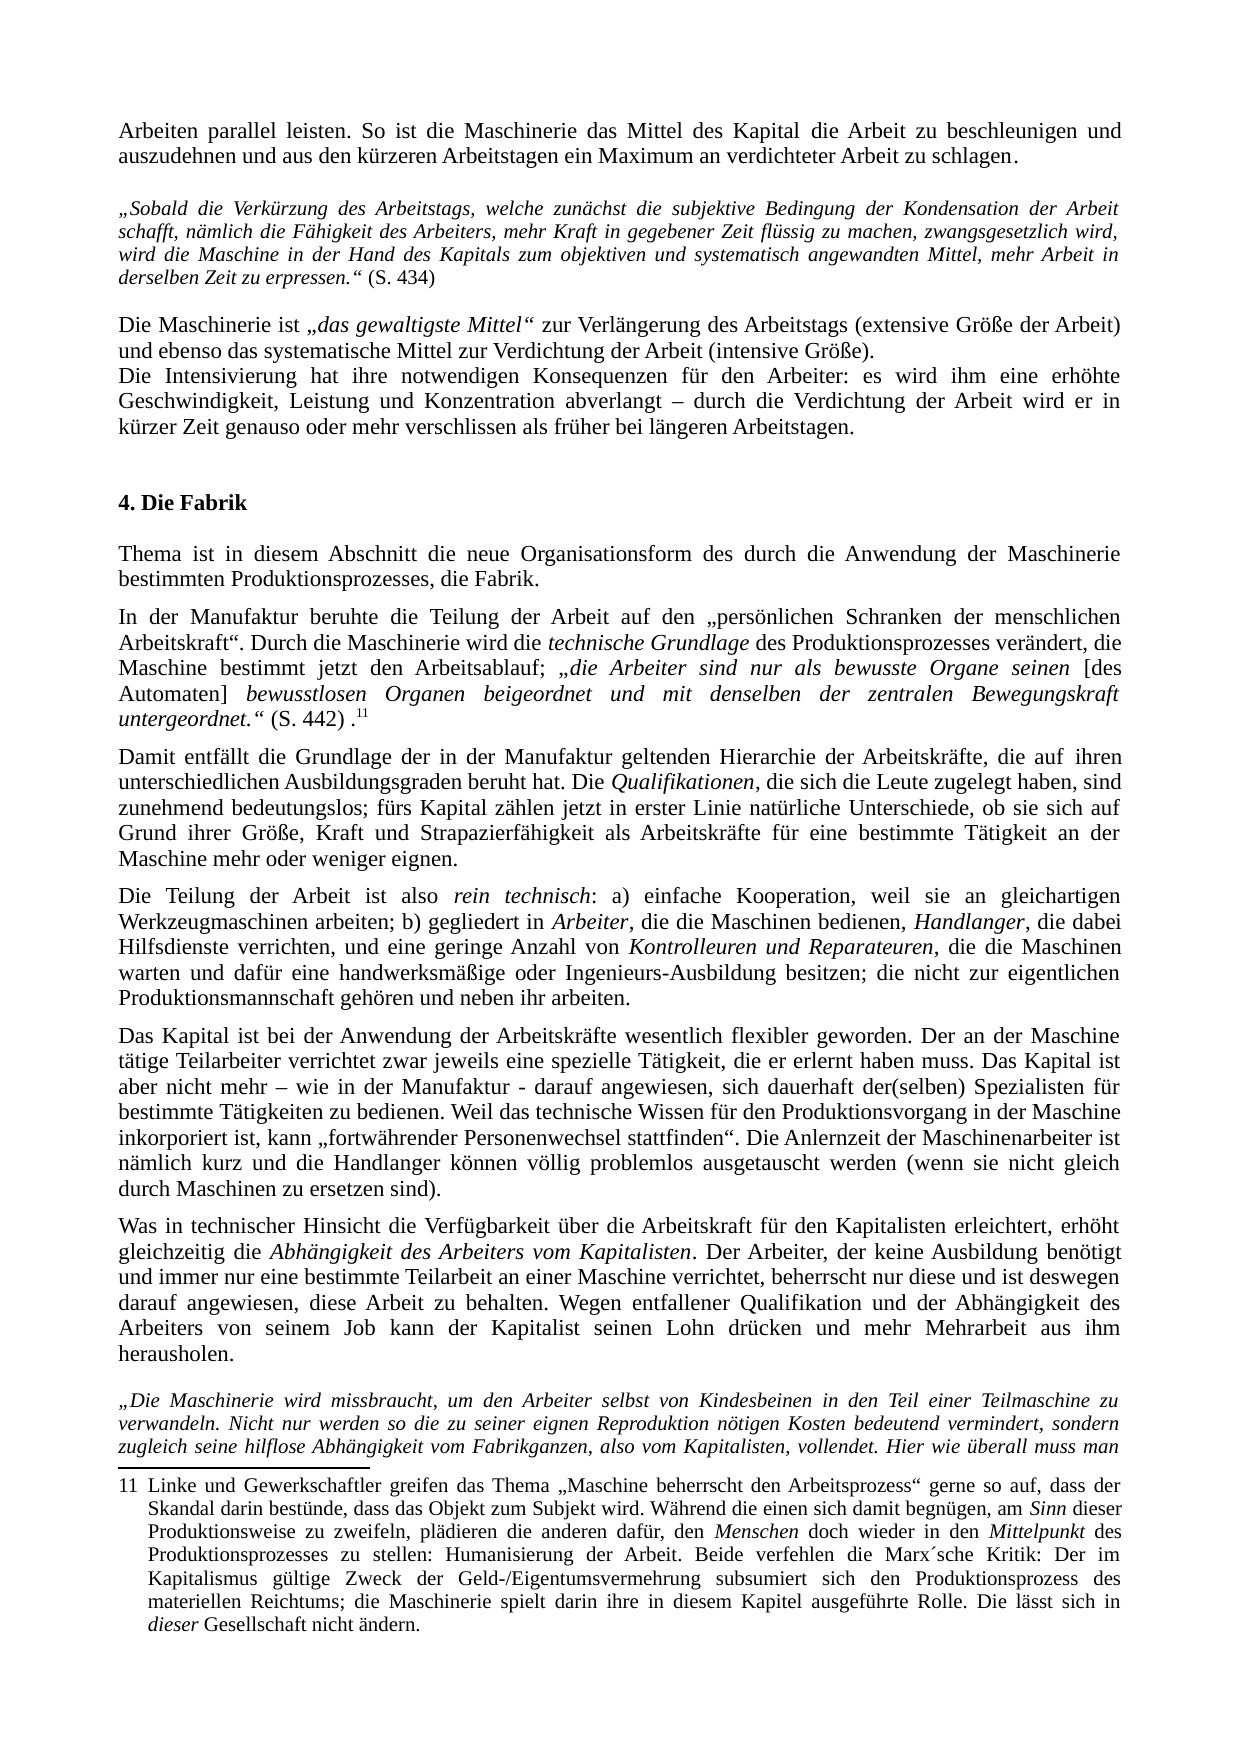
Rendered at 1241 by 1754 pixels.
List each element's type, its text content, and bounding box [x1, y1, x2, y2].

text Die Intensivierung hat ihre notwendigen Konsequenzen für den Arbeiter: es wird ihm eine erhöhte Geschwindigkeit, Leistung und Konzentration abverlangt – durch die Verdichtung der Arbeit wird er in kürzer Zeit genauso oder mehr verschlissen als früher bei längeren Arbeitstagen. [118, 363, 1122, 439]
text Das Kapital ist bei der Anwendung der Arbeitskräfte wesentlich flexibler geworden. Der an der Maschine tätige Teilarbeiter verrichtet zwar jeweils eine spezielle Tätigkeit, die er erlernt haben muss. Das Kapital ist aber nicht mehr – wie in der Manufaktur - darauf angewiesen, sich dauerhaft der(selben) Spezialisten für bestimmte Tätigkeiten zu bedienen. Weil das technische Wissen für den Produktionsvorgang in der Maschine inkorporiert ist, kann „fortwährender Personenwechsel stattfinden“. Die Anlernzeit der Maschinenarbeiter ist nämlich kurz und die Handlanger können völlig problemlos ausgetauscht werden (wenn sie nicht gleich durch Maschinen zu ersetzen sind). [118, 1023, 1122, 1201]
text Die Maschinerie ist „das gewaltigste Mittel“ zur Verlängerung des Arbeitstags (extensive Größe der Arbeit) und ebenso das systematische Mittel zur Verdichtung der Arbeit (intensive Größe). [118, 312, 1122, 363]
text Damit entfällt die Grundlage der in der Manufaktur geltenden Hierarchie der Arbeitskräfte, die auf ihren unterschiedlichen Ausbildungsgraden beruht hat. Die Qualifikationen, die sich die Leute zugelegt haben, sind zunehmend bedeutungslos; fürs Kapital zählen jetzt in erster Linie natürliche Unterschiede, ob sie sich auf Grund ihrer Größe, Kraft und Strapazierfähigkeit als Arbeitskräfte für eine bestimmte Tätigkeit an der Maschine mehr oder weniger eignen. [118, 744, 1122, 871]
text Thema ist in diesem Abschnitt die neue Organisationsform des durch die Anwendung der Maschinerie bestimmten Produktionsprozesses, die Fabrik. [118, 541, 1122, 592]
text „Die Maschinerie wird missbraucht, um den Arbeiter selbst von Kindesbeinen in den Teil einer Teilmaschine zu verwandeln. Nicht nur werden so die zu seiner eignen Reproduktion nötigen Kosten bedeutend vermindert, sondern zugleich seine hilflose Abhängigkeit vom Fabrikganzen, also vom Kapitalisten, vollendet. Hier wie überall muss man [118, 1389, 1122, 1458]
text In der Manufaktur beruhte die Teilung der Arbeit auf den „persönlichen Schranken der menschlichen Arbeitskraft“. Durch die Maschinerie wird die technische Grundlage des Produktionsprozesses verändert, die Maschine bestimmt jetzt den Arbeitsablauf; „die Arbeiter sind nur als bewusste Organe seinen [des Automaten] bewusstlosen Organen beigeordnet und mit denselben der zentralen Bewegungskraft untergeordnet.“ (S. 442) . [118, 604, 1122, 731]
text Was in technischer Hinsicht die Verfügbarkeit über die Arbeitskraft für den Kapitalisten erleichtert, erhöht gleichzeitig die Abhängigkeit des Arbeiters vom Kapitalisten. Der Arbeiter, der keine Ausbildung benötigt und immer nur eine bestimmte Teilarbeit an einer Maschine verrichtet, beherrscht nur diese und ist deswegen darauf angewiesen, diese Arbeit zu behalten. Wegen entfallener Qualifikation und der Abhängigkeit des Arbeiters von seinem Job kann der Kapitalist seinen Lohn drücken und mehr Mehrarbeit aus ihm herausholen. [118, 1213, 1122, 1366]
text „Sobald die Verkürzung des Arbeitstags, welche zunächst die subjektive Bedingung der Kondensation der Arbeit schafft, nämlich die Fähigkeit des Arbeiters, mehr Kraft in gegebener Zeit flüssig zu machen, zwangsgesetzlich wird, wird die Maschine in der Hand des Kapitals zum objektiven und systematisch angewandten Mittel, mehr Arbeit in derselben Zeit zu erpressen.“ (S. 434) [118, 197, 1122, 289]
text Arbeiten parallel leisten. So ist die Maschinerie das Mittel des Kapital die Arbeit zu beschleunigen und auszudehnen und aus den kürzeren Arbeitstagen ein Maximum an verdichteter Arbeit zu schlagen. [118, 118, 1122, 169]
text Die Teilung der Arbeit ist also rein technisch: a) einfache Kooperation, weil sie an gleichartigen Werkzeugmaschinen arbeiten; b) gegliedert in Arbeiter, die die Maschinen bedienen, Handlanger, die dabei Hilfsdienste verrichten, und eine geringe Anzahl von Kontrolleuren und Reparateuren, die die Maschinen warten und dafür eine handwerksmäßige oder Ingenieurs-Ausbildung besitzen; die nicht zur eigentlichen Produktionsmannschaft gehören und neben ihr arbeiten. [118, 883, 1122, 1011]
text Linke und Gewerkschaftler greifen das Thema „Maschine beherrscht den Arbeitsprozess“ gerne so auf, dass der Skandal darin bestünde, dass das Objekt zum Subjekt wird. Während die einen sich damit begnügen, am Sinn dieser Produktionsweise zu zweifeln, plädieren die anderen dafür, den Menschen doch wieder in den Mittelpunkt des Produktionsprozesses zu stellen: Humanisierung der Arbeit. Beide verfehlen die Marx´sche Kritik: Der im Kapitalismus gültige Zweck der Geld-/Eigentumsvermehrung subsumiert sich den Produktionsprozess des materiellen Reichtums; die Maschinerie spielt darin ihre in diesem Kapitel ausgeführte Rolle. Die lässt sich in dieser Gesellschaft nicht ändern. [118, 1474, 1122, 1636]
text 4. Die Fabrik [118, 490, 1122, 516]
